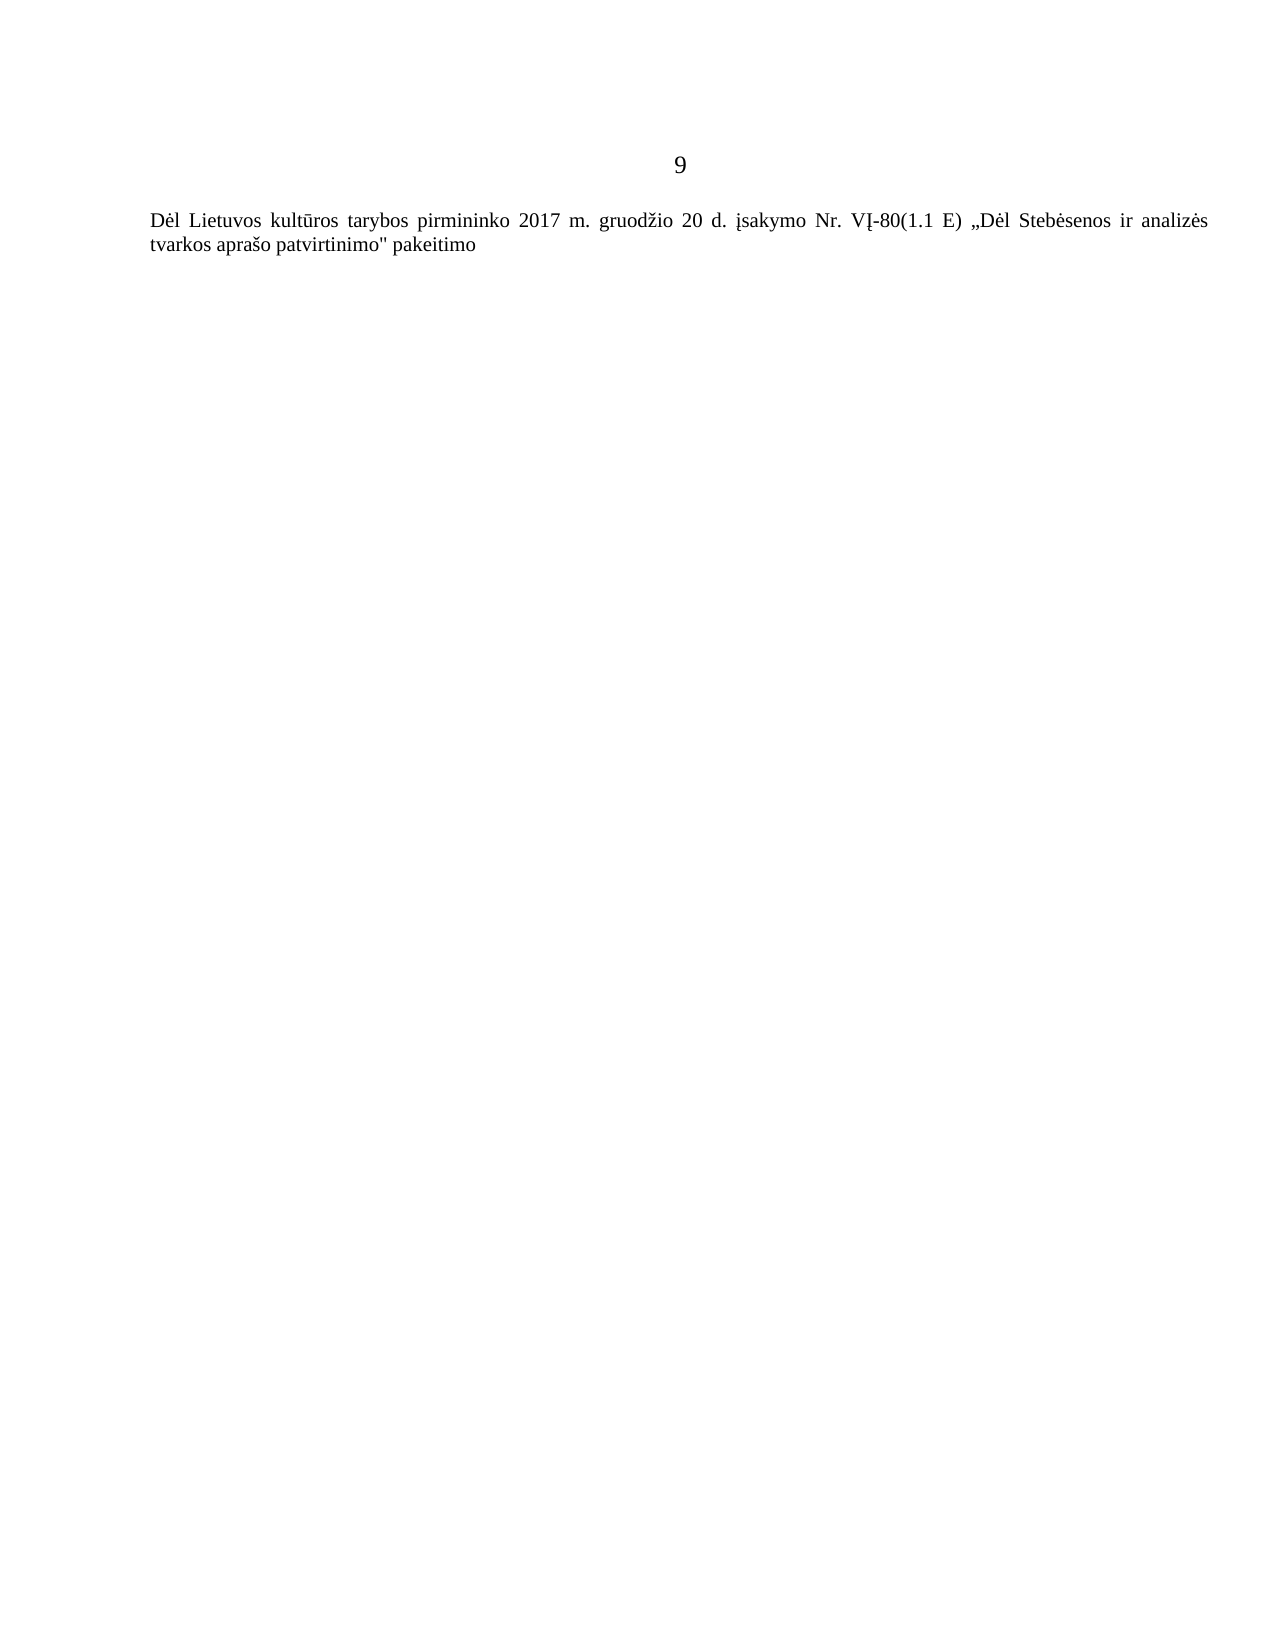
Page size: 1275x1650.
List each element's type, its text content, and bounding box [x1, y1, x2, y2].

text Dėl Lietuvos kultūros tarybos pirmininko 2017 m. gruodžio 20 d. įsakymo Nr. VĮ-80(1.1 E) „Dėl Stebėsenos ir analizės tvarkos aprašo patvirtinimo" pakeitimo [150, 207, 1211, 256]
